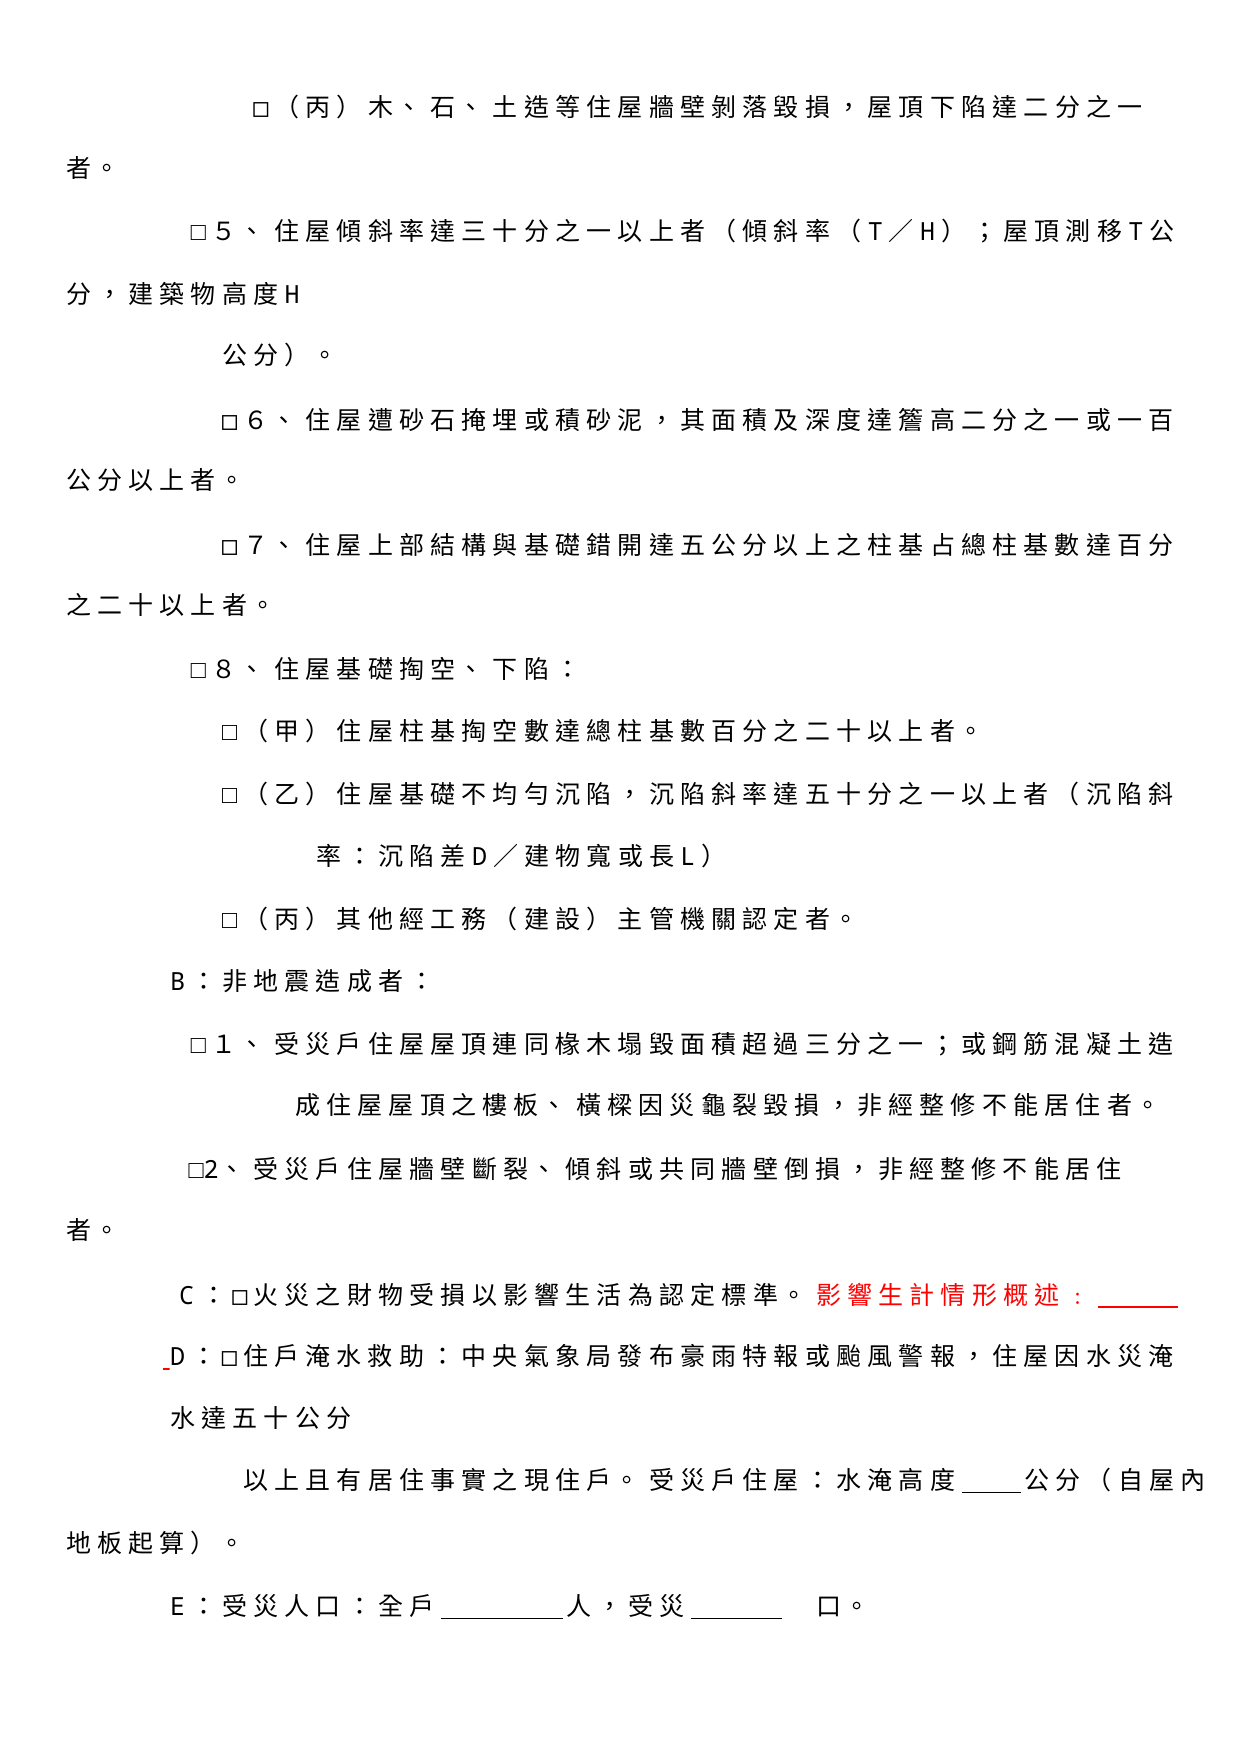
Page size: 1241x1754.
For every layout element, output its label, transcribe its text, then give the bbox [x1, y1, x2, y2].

text B：非地震造成者： [63, 939, 1177, 1002]
text □１、受災戶住屋屋頂連同椽木塌毀面積超過三分之一；或鋼筋混凝土造成住屋屋頂之樓板、橫樑因災龜裂毀損，非經整修不能居住者。 [188, 1002, 1177, 1127]
text □（甲）住屋柱基掏空數達總柱基數百分之二十以上者。 [63, 689, 1177, 752]
text □（丙）木、石、土造等住屋牆壁剝落毀損，屋頂下陷達二分之一者。 [63, 64, 1177, 189]
text □（乙）住屋基礎不均勻沉陷，沉陷斜率達五十分之一以上者（沉陷斜率：沉陷差D／建物寬或長L） [213, 752, 1177, 877]
text □2、受災戶住屋牆壁斷裂、傾斜或共同牆壁倒損，非經整修不能居住者。 [63, 1127, 1177, 1252]
text □７、住屋上部結構與基礎錯開達五公分以上之柱基占總柱基數達百分之二十以上者。 [63, 502, 1177, 627]
text □８、住屋基礎掏空、下陷： [63, 627, 1177, 689]
text E：受災人口：全戶 人，受災 口。 [63, 1564, 1177, 1627]
text 以上且有居住事實之現住戶。受災戶住屋：水淹高度 公分（自屋內地板起算）。 [63, 1439, 1236, 1564]
text □５、住屋傾斜率達三十分之一以上者（傾斜率（T／H）；屋頂測移T公分，建築物高度H [63, 189, 1192, 314]
text □（丙）其他經工務（建設）主管機關認定者。 [63, 877, 1177, 939]
text C：□火災之財物受損以影響生活為認定標準。影響生計情形概述﹕ D：□住戶淹水救助：中央氣象局發布豪雨特報或颱風警報，住屋因水災淹水達五十公分 [113, 1252, 1177, 1439]
text □６、住屋遭砂石掩埋或積砂泥，其面積及深度達簷高二分之一或一百公分以上者。 [63, 377, 1177, 502]
text 公分）。 [63, 314, 1177, 377]
